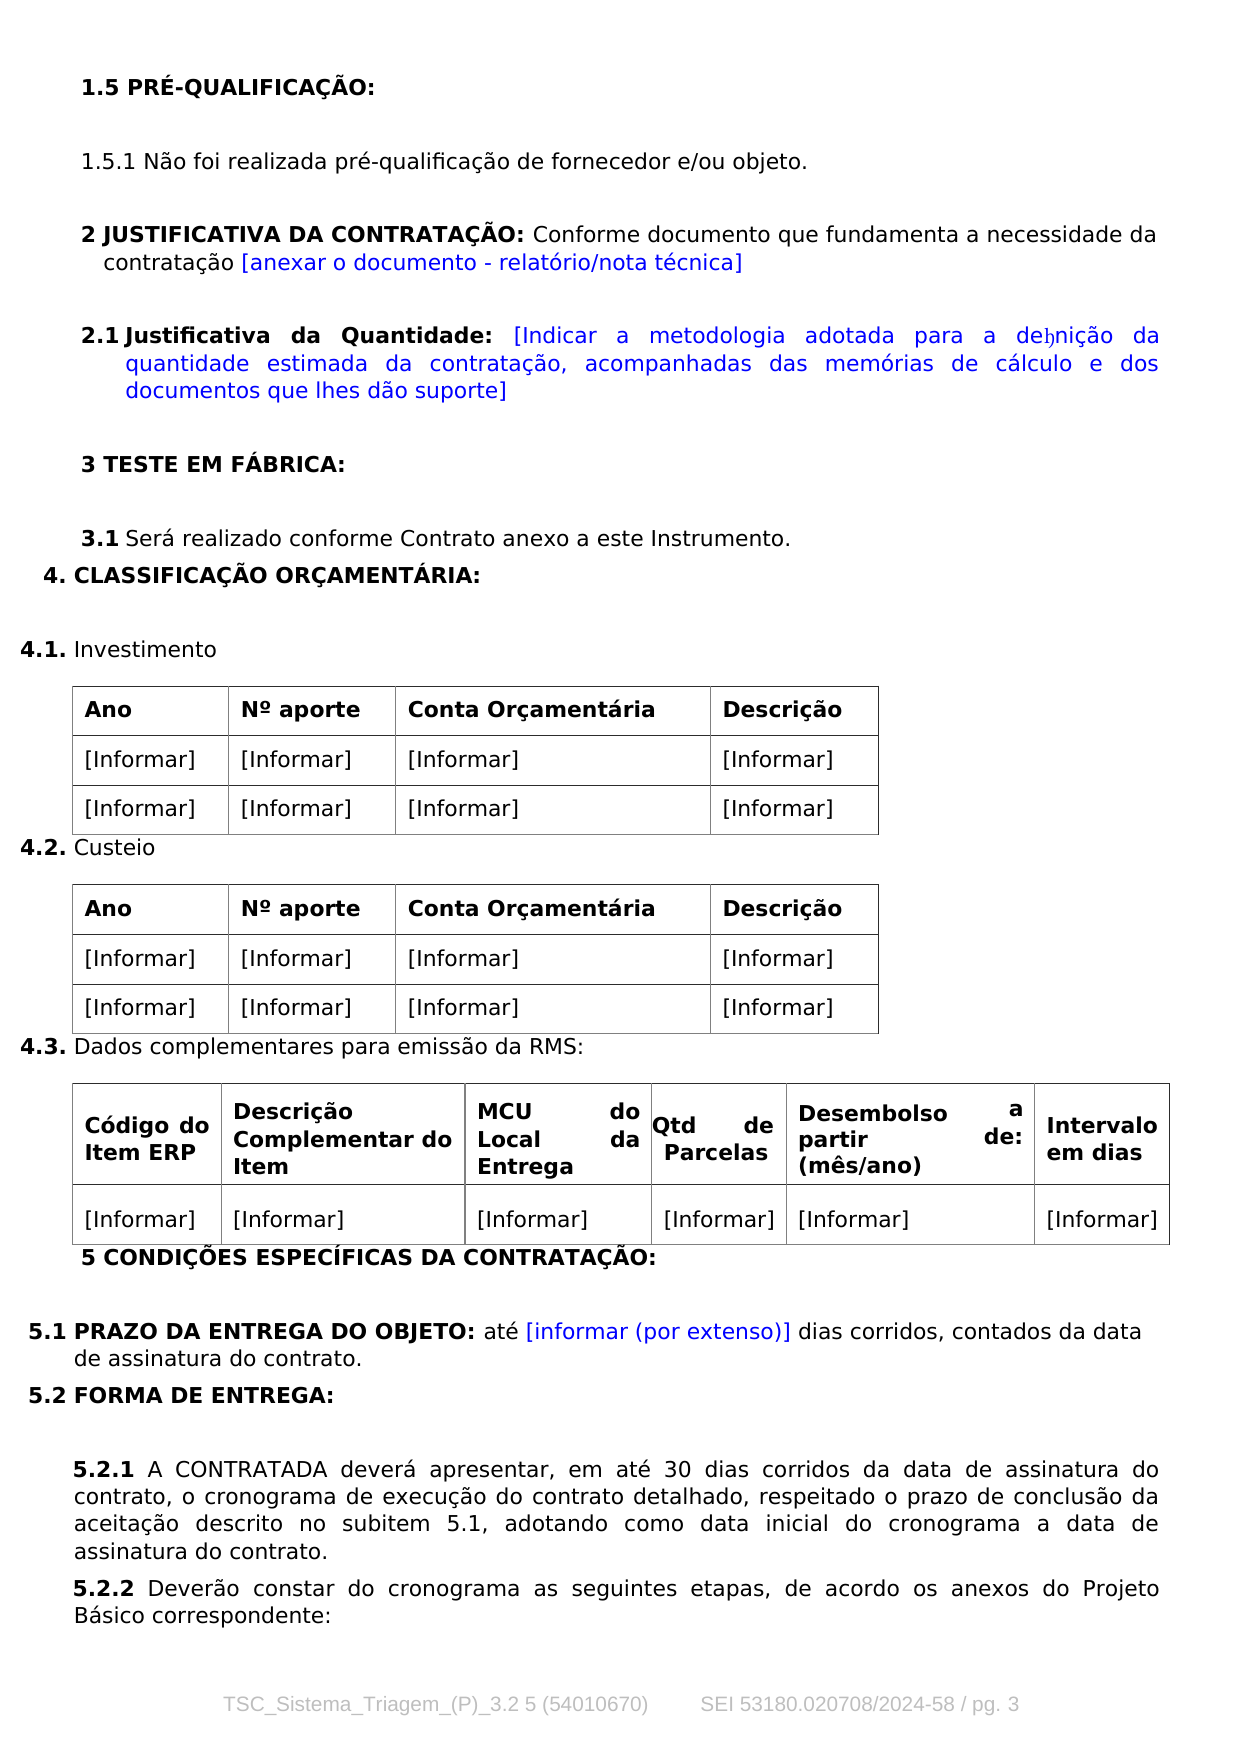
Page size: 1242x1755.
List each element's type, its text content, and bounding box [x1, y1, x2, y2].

table_cell [Informar] [1035, 1185, 1169, 1244]
table_header Ano [73, 885, 228, 934]
list Deverão constar do cronograma as seguintes etapas, de acordo os anexos do Projeto Básico correspondente: [72, 1576, 1160, 1629]
table_cell [Informar] [396, 985, 710, 1033]
table_cell [Informar] [652, 1185, 786, 1244]
table_cell [Informar] [396, 736, 710, 785]
table_cell [984, 1185, 1034, 1244]
table_header MCU do Local da Entrega [466, 1084, 651, 1184]
table_cell [Informar] [787, 1185, 984, 1244]
list CLASSIFICAÇÃO ORÇAMENTÁRIA: [43, 563, 1181, 588]
list A CONTRATADA deverá apresentar, em até 30 dias corridos da data de assinatura do contrato, o cronograma de execução do contrato detalhado, respeitado o prazo de conclusão da aceitação descrito no subitem 5.1, adotando como data inicial do cronograma a data de assinatura do contrato. [72, 1457, 1160, 1564]
table_header Descrição [711, 687, 878, 735]
table_cell [Informar] [229, 786, 395, 834]
table_cell [Informar] [711, 985, 878, 1033]
table_header Descrição Complementar do Item [222, 1084, 464, 1184]
table_header Intervalo em dias [1035, 1084, 1169, 1184]
table_cell [Informar] [711, 736, 878, 785]
table_cell [Informar] [229, 736, 395, 785]
table_header Desembolso partir (mês/ano) [787, 1084, 984, 1184]
list Será realizado conforme Contrato anexo a este Instrumento. [81, 526, 1160, 551]
list Justificativa da Quantidade: [Indicar a metodologia adotada para a denição da quantidade estimada da contratação, acompanhadas das memórias de cálculo e dos documentos que lhes dão suporte] [81, 323, 1160, 404]
table_cell [Informar] [73, 935, 228, 983]
list Investimento [20, 637, 1160, 662]
table_header Conta Orçamentária [396, 885, 710, 934]
table_header Código do Item ERP [73, 1084, 221, 1184]
list CONDIÇÕES ESPECÍFICAS DA CONTRATAÇÃO: [81, 1245, 1181, 1271]
list PRAZO DA ENTREGA DO OBJETO: até [informar (por extenso)] dias corridos, contados da data de assinatura do contrato. [28, 1319, 1160, 1372]
list Dados complementares para emissão da RMS: [20, 1034, 1160, 1060]
table_header Conta Orçamentária [396, 687, 710, 735]
text 1.5 PRÉ-QUALIFICAÇÃO: [81, 75, 1181, 101]
table_cell [Informar] [466, 1185, 651, 1244]
table_cell [Informar] [222, 1185, 464, 1244]
table_header Descrição [711, 885, 878, 934]
table_cell [Informar] [73, 736, 228, 785]
list FORMA DE ENTREGA: [28, 1383, 1160, 1409]
table_header Nº aporte [229, 885, 395, 934]
table_cell [Informar] [73, 1185, 221, 1244]
list TESTE EM FÁBRICA: [81, 452, 1160, 478]
text 1.5.1 Não foi realizada pré-qualificação de fornecedor e/ou objeto. [81, 149, 1160, 174]
table_header Ano [73, 687, 228, 735]
table_cell [Informar] [73, 985, 228, 1033]
list Custeio [20, 835, 1160, 861]
table_cell [Informar] [229, 935, 395, 983]
table_cell [Informar] [711, 786, 878, 834]
table_cell [Informar] [73, 786, 228, 834]
table_cell [Informar] [396, 935, 710, 983]
table_cell [Informar] [229, 985, 395, 1033]
table_header Qtd de Parcelas [652, 1084, 786, 1184]
table_header a de: [984, 1084, 1034, 1184]
table_header Nº aporte [229, 687, 395, 735]
table_cell [Informar] [396, 786, 710, 834]
list JUSTIFICATIVA DA CONTRATAÇÃO: Conforme documento que fundamenta a necessidade da contratação [anexar o documento - relatório/nota técnica] [81, 222, 1160, 275]
table_cell [Informar] [711, 935, 878, 983]
